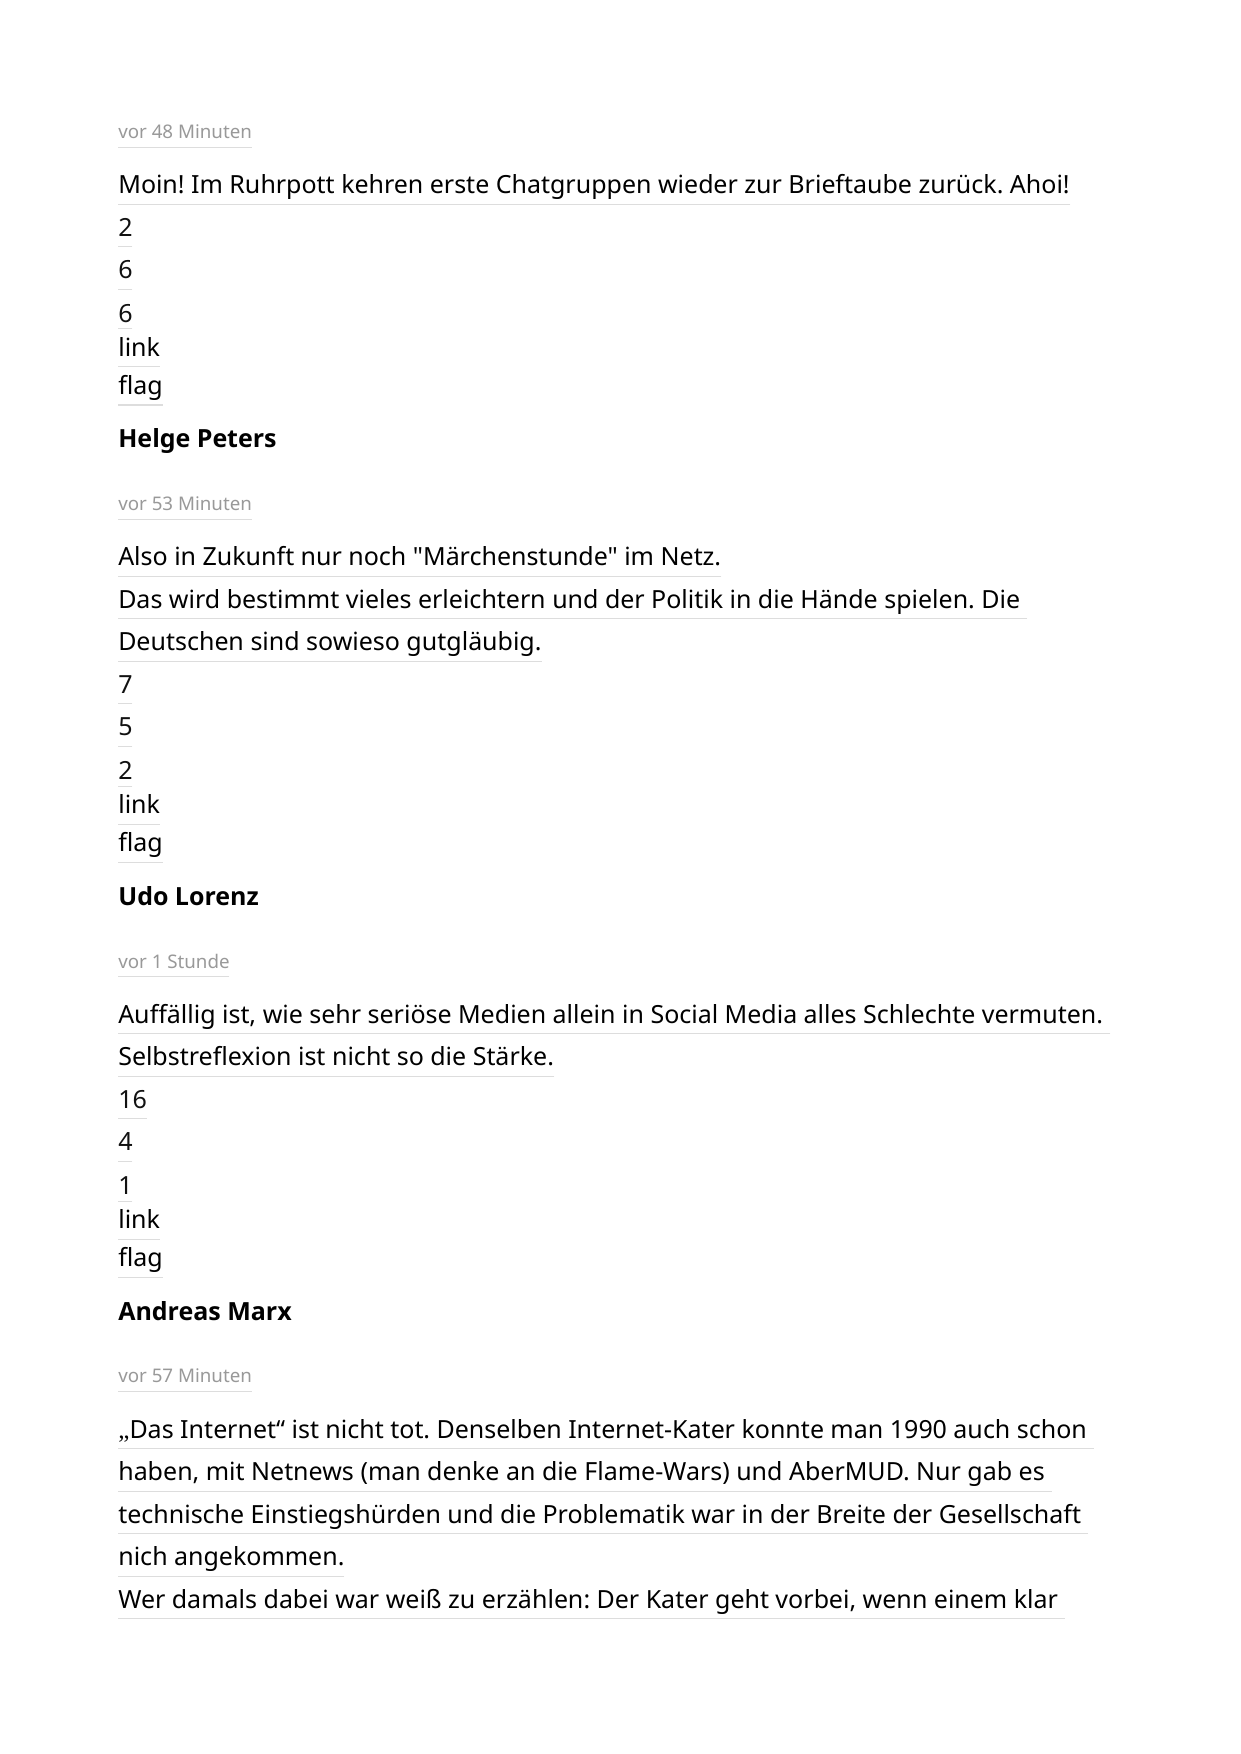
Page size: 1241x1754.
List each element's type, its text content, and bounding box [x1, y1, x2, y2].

text vor 1 Stunde [118, 948, 1117, 977]
text Also in Zukunft nur noch "Märchenstunde" im Netz. Das wird bestimmt vieles erleichtern und der Politik in die Hände spielen. Die Deutschen sind sowieso gutgläubig. [118, 539, 1122, 662]
text flag [118, 367, 1122, 406]
text Andreas Marx [118, 1293, 1122, 1327]
text Auffällig ist, wie sehr seriöse Medien allein in Social Media alles Schlechte vermuten. Selbstreflexion ist nicht so die Stärke. [118, 996, 1122, 1077]
text 4 [118, 1124, 1122, 1162]
text 2 [118, 209, 1122, 247]
text Helge Peters [118, 421, 1122, 455]
text 1 [118, 1166, 1122, 1202]
text flag [118, 825, 1122, 863]
text 5 [118, 709, 1122, 747]
text 16 [118, 1081, 1122, 1119]
text vor 48 Minuten [118, 118, 1117, 148]
text vor 57 Minuten [118, 1363, 1117, 1392]
text „Das Internet“ ist nicht tot. Denselben Internet-Kater konnte man 1990 auch schon haben, mit Netnews (man denke an die Flame-Wars) und AberMUD. Nur gab es technische Einstiegshürden und die Problematik war in der Breite der Gesellschaft nich angekommen. Wer damals dabei war weiß zu erzählen: Der Kater geht vorbei, wenn einem klar [118, 1411, 1122, 1619]
text link [118, 787, 1122, 825]
text 2 [118, 752, 1122, 787]
text vor 53 Minuten [118, 491, 1117, 520]
text Udo Lorenz [118, 878, 1122, 913]
text flag [118, 1240, 1122, 1278]
text link [118, 1202, 1122, 1240]
text link [118, 329, 1122, 367]
text 6 [118, 294, 1122, 329]
text Moin! Im Ruhrpott kehren erste Chatgruppen wieder zur Brieftaube zurück. Ahoi! [118, 167, 1122, 205]
text 7 [118, 667, 1122, 704]
text 6 [118, 252, 1122, 290]
